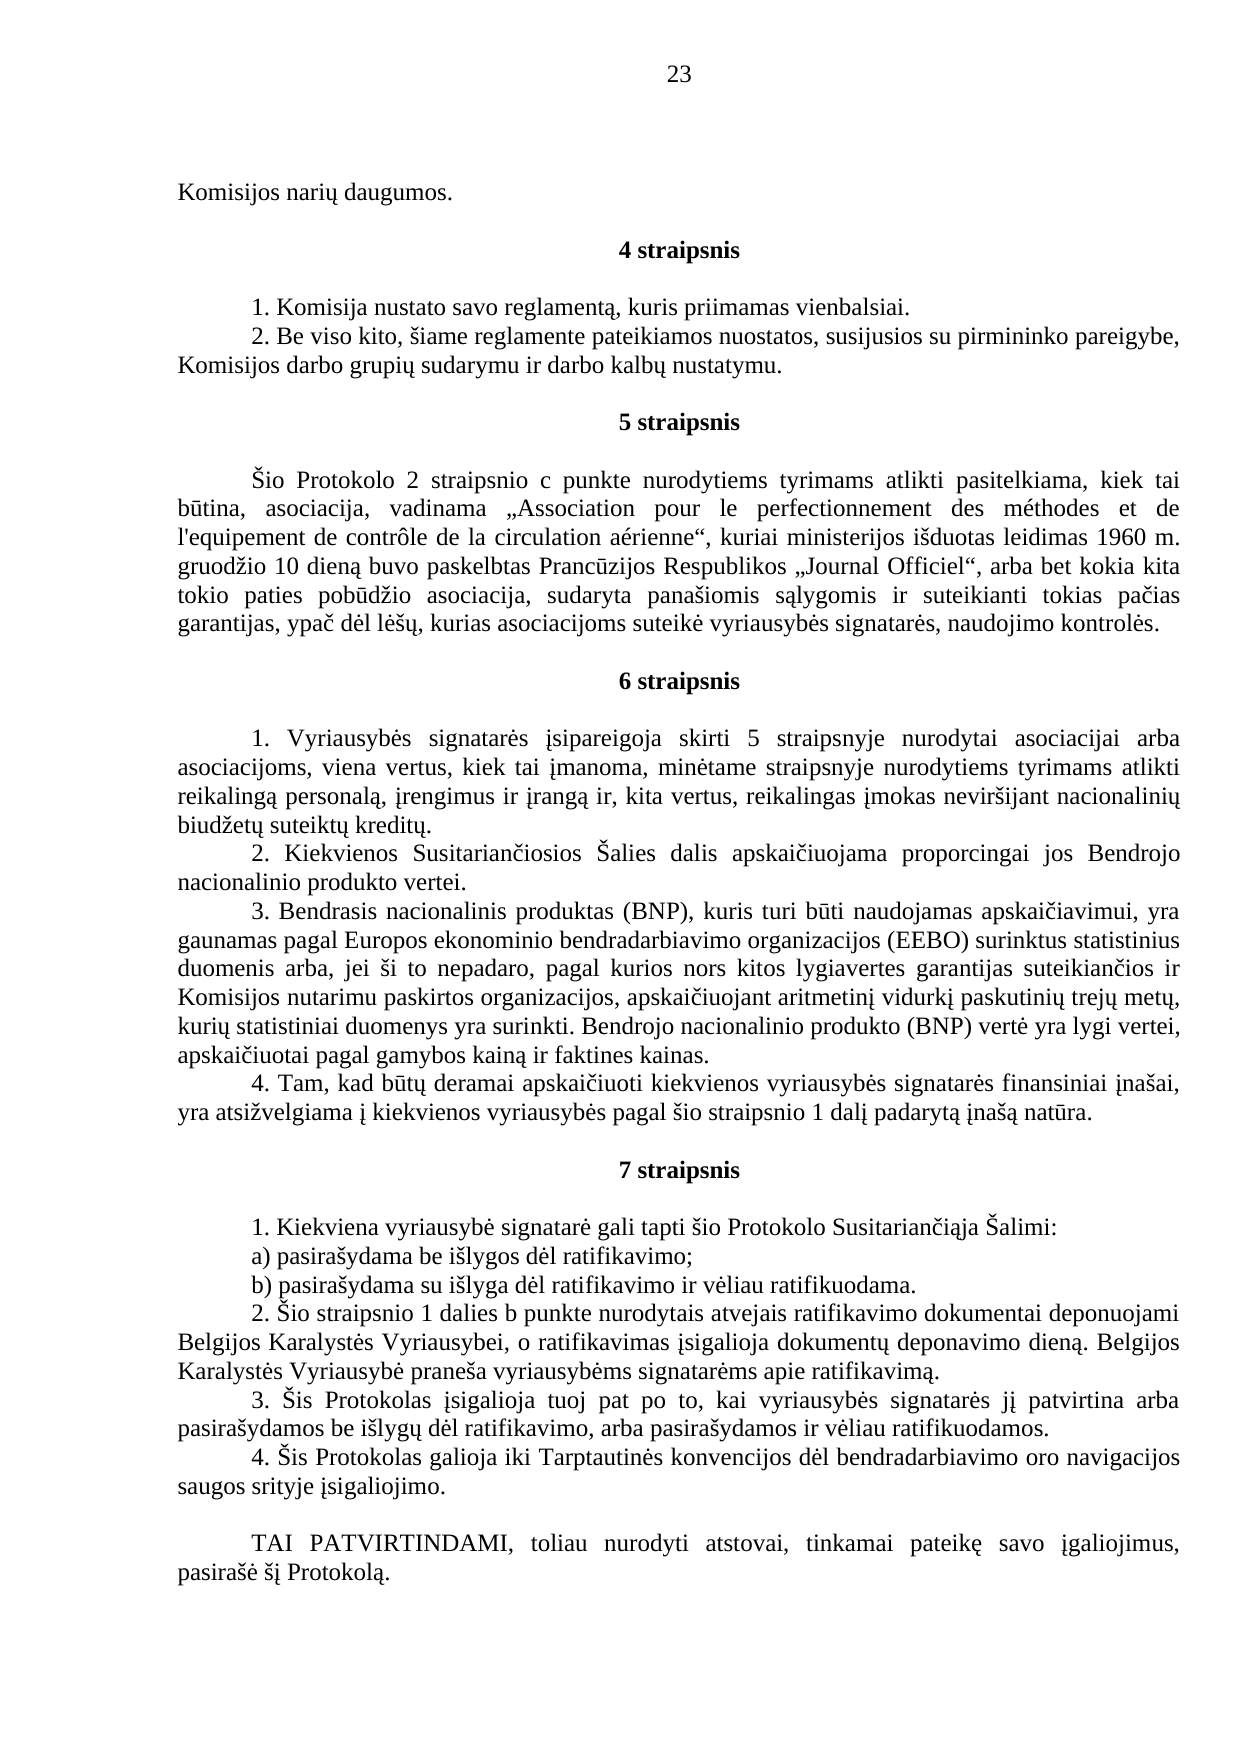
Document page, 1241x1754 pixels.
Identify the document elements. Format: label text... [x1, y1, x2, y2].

text TAI PATVIRTINDAMI, toliau nurodyti atstovai, tinkamai pateikę savo įgaliojimus, pasirašė šį Protokolą. [177, 1528, 1181, 1586]
text 3. Bendrasis nacionalinis produktas (BNP), kuris turi būti naudojamas apskaičiavimui, yra gaunamas pagal Europos ekonominio bendradarbiavimo organizacijos (EEBO) surinktus statistinius duomenis arba, jei ši to nepadaro, pagal kurios nors kitos lygiavertes garantijas suteikiančios ir Komisijos nutarimu paskirtos organizacijos, apskaičiuojant aritmetinį vidurkį paskutinių trejų metų, kurių statistiniai duomenys yra surinkti. Bendrojo nacionalinio produkto (BNP) vertė yra lygi vertei, apskaičiuotai pagal gamybos kainą ir faktines kainas. [177, 896, 1181, 1068]
text 1. Vyriausybės signatarės įsipareigoja skirti 5 straipsnyje nurodytai asociacijai arba asociacijoms, viena vertus, kiek tai įmanoma, minėtame straipsnyje nurodytiems tyrimams atlikti reikalingą personalą, įrengimus ir įrangą ir, kita vertus, reikalingas įmokas neviršijant nacionalinių biudžetų suteiktų kreditų. [177, 723, 1181, 838]
text a) pasirašydama be išlygos dėl ratifikavimo; [177, 1241, 1181, 1270]
text 4. Tam, kad būtų deramai apskaičiuoti kiekvienos vyriausybės signatarės finansiniai įnašai, yra atsižvelgiama į kiekvienos vyriausybės pagal šio straipsnio 1 dalį padarytą įnašą natūra. [177, 1068, 1181, 1126]
text Komisijos narių daugumos. [177, 177, 1181, 206]
text 2. Kiekvienos Susitariančiosios Šalies dalis apskaičiuojama proporcingai jos Bendrojo nacionalinio produkto vertei. [177, 838, 1181, 896]
text 2. Be viso kito, šiame reglamente pateikiamos nuostatos, susijusios su pirmininko pareigybe, Komisijos darbo grupių sudarymu ir darbo kalbų nustatymu. [177, 321, 1181, 378]
text 6 straipsnis [177, 666, 1181, 695]
text 1. Kiekviena vyriausybė signatarė gali tapti šio Protokolo Susitariančiąja Šalimi: [177, 1212, 1181, 1241]
text 7 straipsnis [177, 1155, 1181, 1183]
text 5 straipsnis [177, 407, 1181, 436]
text b) pasirašydama su išlyga dėl ratifikavimo ir vėliau ratifikuodama. [177, 1270, 1181, 1298]
text Šio Protokolo 2 straipsnio c punkte nurodytiems tyrimams atlikti pasitelkiama, kiek tai būtina, asociacija, vadinama „Association pour le perfectionnement des méthodes et de l'equipement de contrôle de la circulation aérienne“, kuriai ministerijos išduotas leidimas 1960 m. gruodžio 10 dieną buvo paskelbtas Prancūzijos Respublikos „Journal Officiel“, arba bet kokia kita tokio paties pobūdžio asociacija, sudaryta panašiomis sąlygomis ir suteikianti tokias pačias garantijas, ypač dėl lėšų, kurias asociacijoms suteikė vyriausybės signatarės, naudojimo kontrolės. [177, 465, 1181, 637]
text 4 straipsnis [177, 235, 1181, 263]
text 3. Šis Protokolas įsigalioja tuoj pat po to, kai vyriausybės signatarės jį patvirtina arba pasirašydamos be išlygų dėl ratifikavimo, arba pasirašydamos ir vėliau ratifikuodamos. [177, 1385, 1181, 1442]
text 4. Šis Protokolas galioja iki Tarptautinės konvencijos dėl bendradarbiavimo oro navigacijos saugos srityje įsigaliojimo. [177, 1442, 1181, 1500]
text 1. Komisija nustato savo reglamentą, kuris priimamas vienbalsiai. [177, 292, 1181, 321]
text 2. Šio straipsnio 1 dalies b punkte nurodytais atvejais ratifikavimo dokumentai deponuojami Belgijos Karalystės Vyriausybei, o ratifikavimas įsigalioja dokumentų deponavimo dieną. Belgijos Karalystės Vyriausybė praneša vyriausybėms signatarėms apie ratifikavimą. [177, 1298, 1181, 1385]
